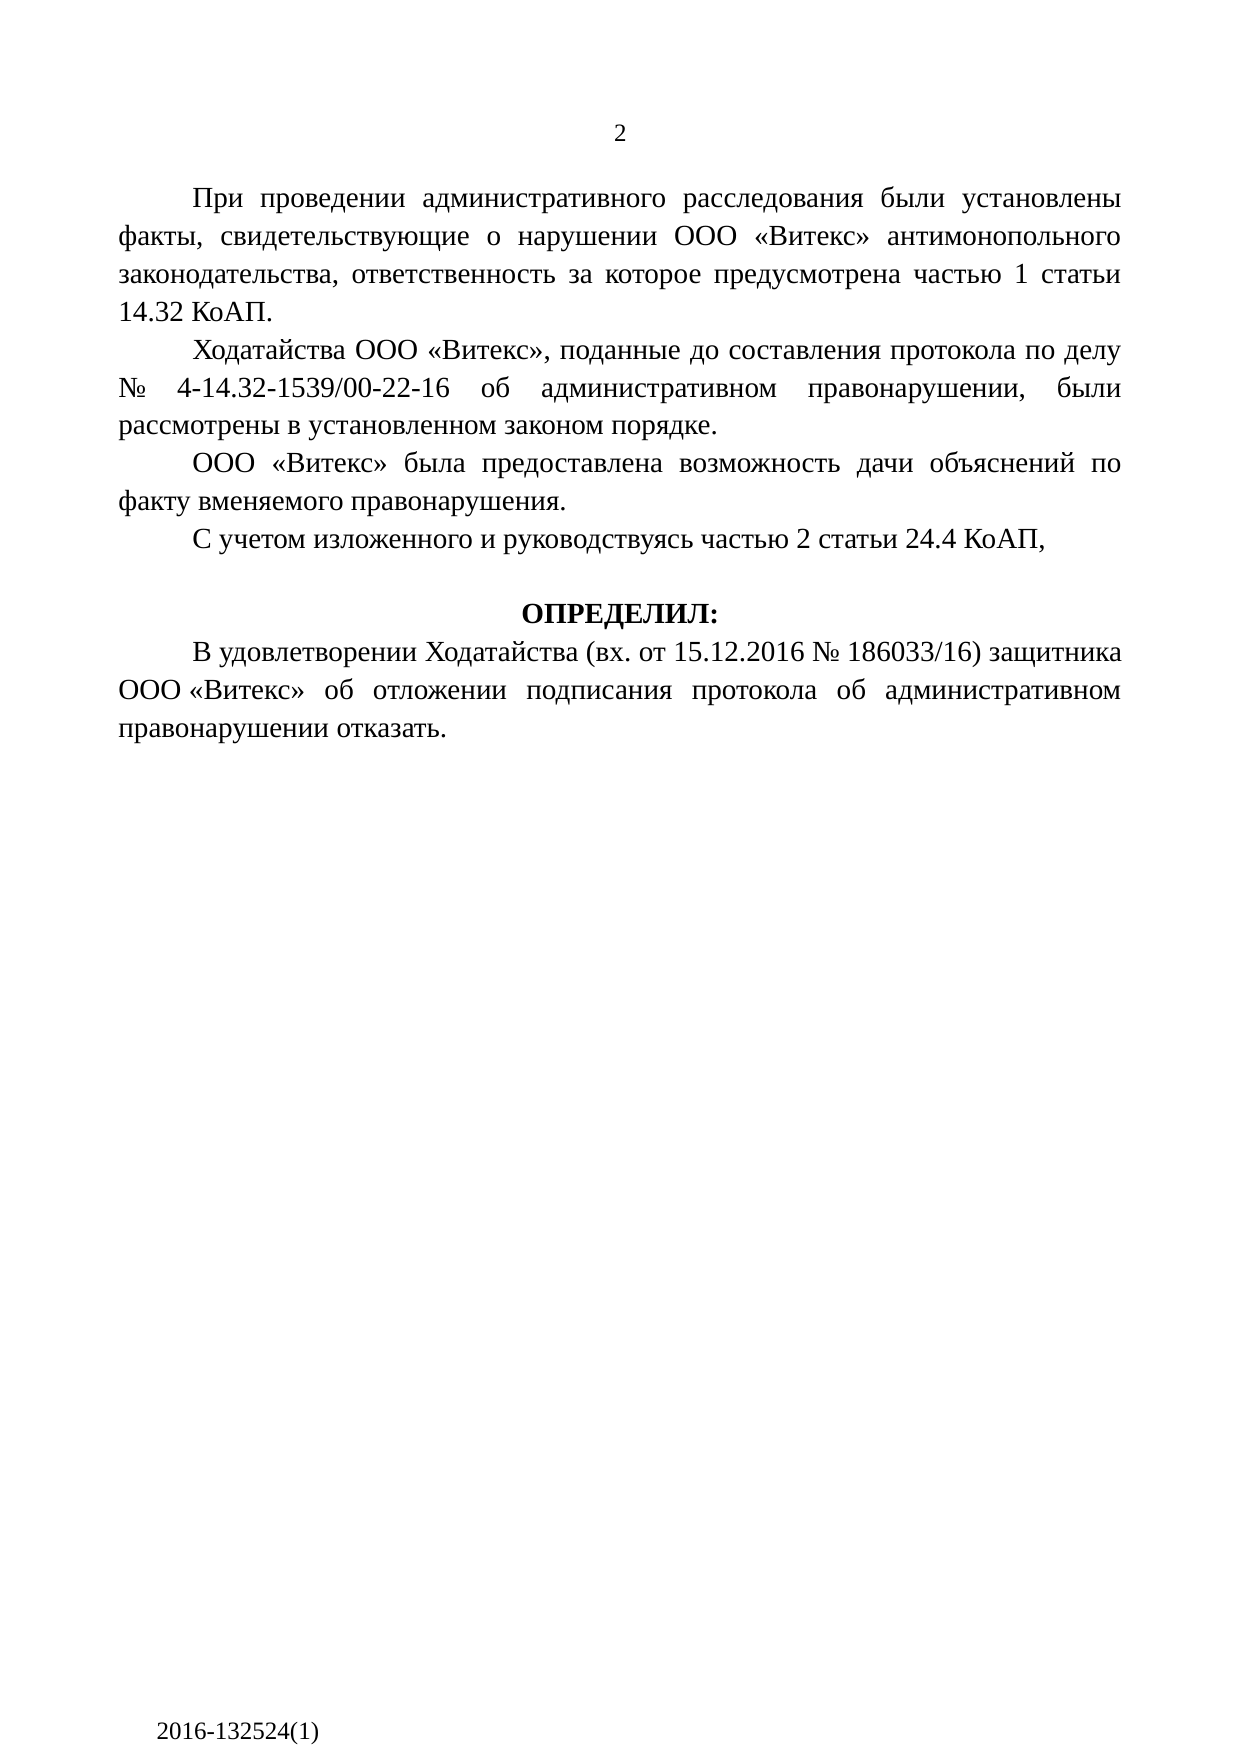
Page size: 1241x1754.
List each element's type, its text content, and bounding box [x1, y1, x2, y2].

text В удовлетворении Ходатайства (вх. от 15.12.2016 № 186033/16) защитника ООО «Витекс» об отложении подписания протокола об административном правонарушении отказать. [118, 630, 1122, 743]
text ООО «Витекс» была предоставлена возможность дачи объяснений по факту вменяемого правонарушения. [118, 441, 1122, 517]
text ОПРЕДЕЛИЛ: [118, 592, 1122, 630]
text С учетом изложенного и руководствуясь частью 2 статьи 24.4 КоАП, [118, 517, 1122, 554]
text При проведении административного расследования были установлены факты, свидетельствующие о нарушении ООО «Витекс» антимонопольного законодательства, ответственность за которое предусмотрена частью 1 статьи 14.32 КоАП. [118, 176, 1122, 328]
text Ходатайства ООО «Витекс», поданные до составления протокола по делу № 4-14.32-1539/00-22-16 об административном правонарушении, были рассмотрены в установленном законом порядке. [118, 328, 1122, 441]
